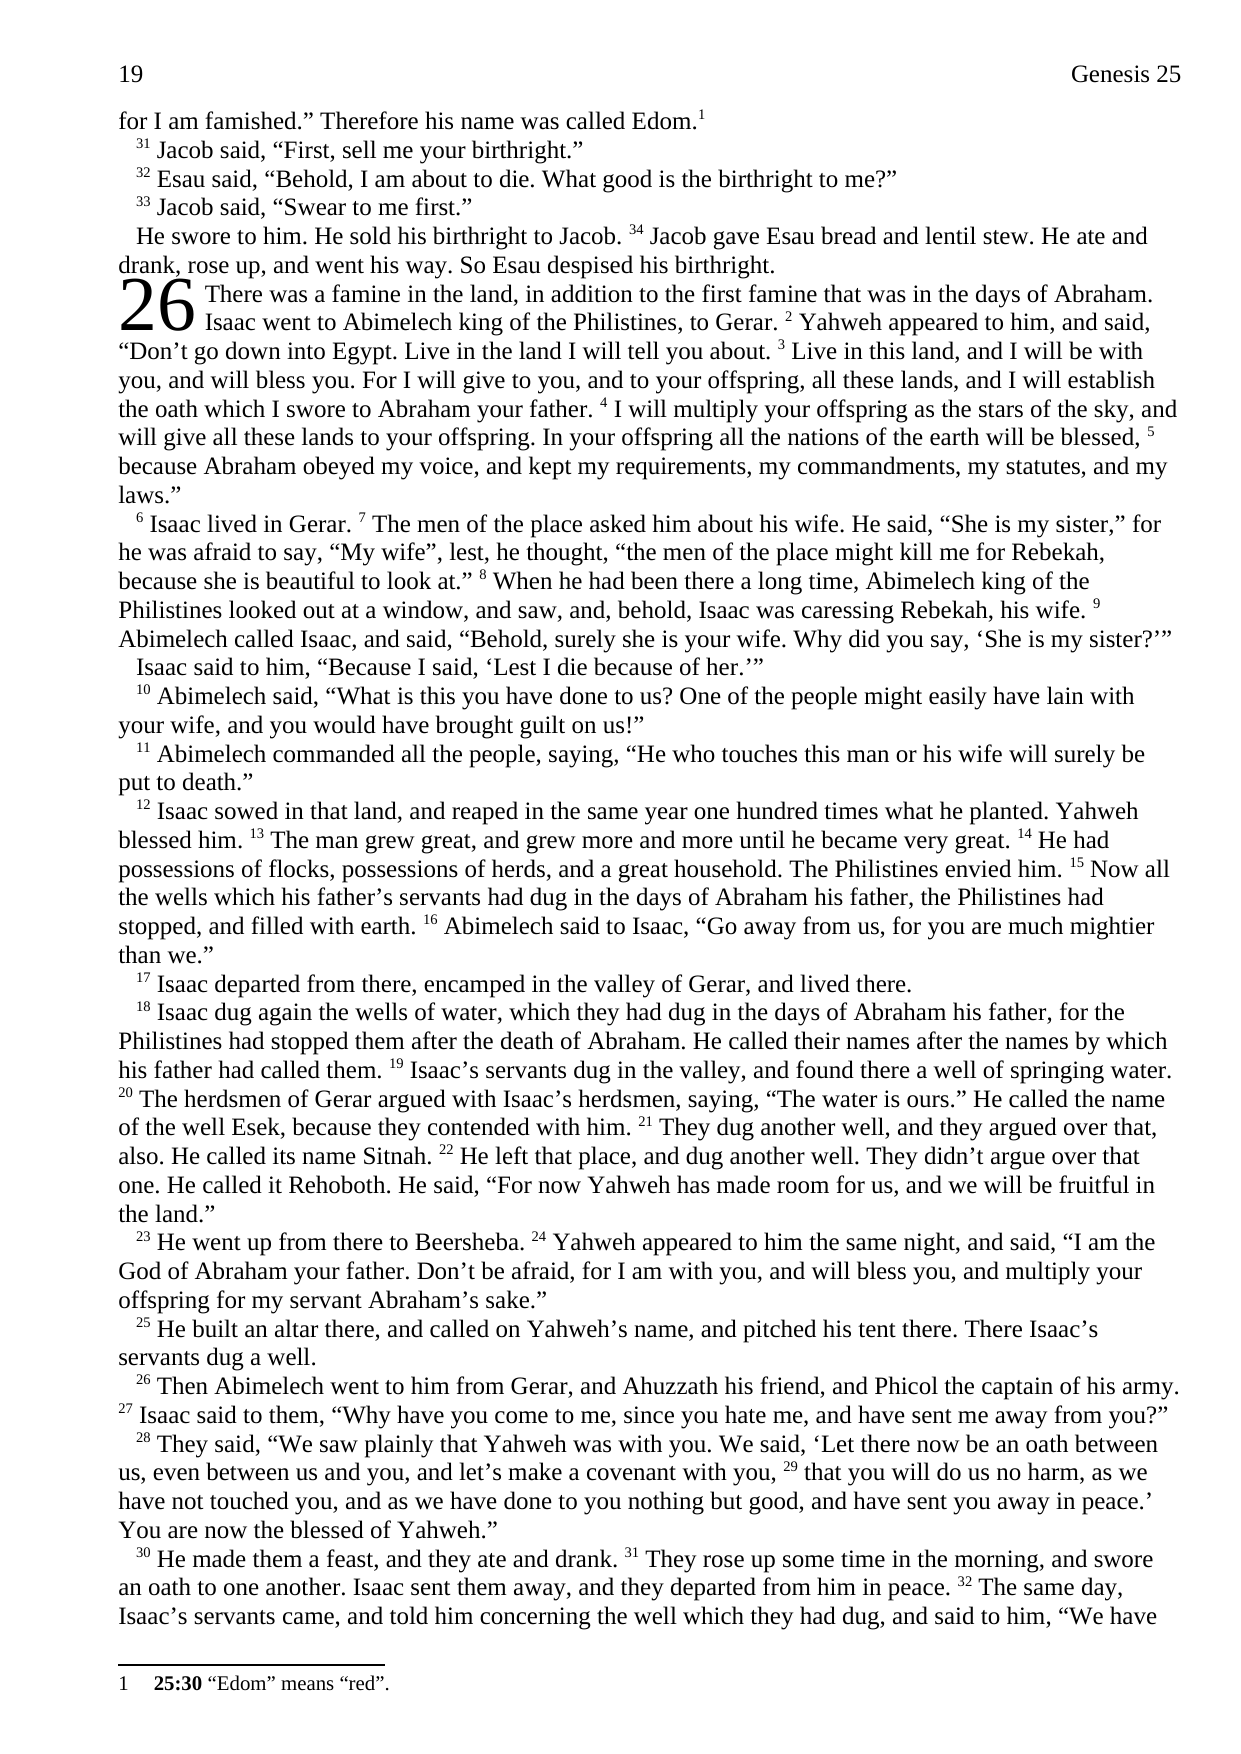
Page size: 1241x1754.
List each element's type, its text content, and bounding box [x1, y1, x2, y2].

text 25:30 “Edom” means “red”. [118, 1671, 1181, 1695]
text Isaac said to him, “Because I said, ‘Lest I die because of her.’” [118, 652, 1181, 681]
text 33 Jacob said, “Swear to me first.” [118, 192, 1181, 221]
text 18 Isaac dug again the wells of water, which they had dug in the days of Abraham his father, for the Philistines had stopped them after the death of Abraham. He called their names after the names by which his father had called them. 19 Isaac’s servants dug in the valley, and found there a well of springing water. 20 The herdsmen of Gerar argued with Isaac’s herdsmen, saying, “The water is ours.” He called the name of the well Esek, because they contended with him. 21 They dug another well, and they argued over that, also. He called its name Sitnah. 22 He left that place, and dug another well. They didn’t argue over that one. He called it Rehoboth. He said, “For now Yahweh has made room for us, and we will be fruitful in the land.” [118, 997, 1181, 1227]
text 26There was a famine in the land, in addition to the first famine that was in the days of Abraham. Isaac went to Abimelech king of the Philistines, to Gerar. 2 Yahweh appeared to him, and said, “Don’t go down into Egypt. Live in the land I will tell you about. 3 Live in this land, and I will be with you, and will bless you. For I will give to you, and to your offspring, all these lands, and I will establish the oath which I swore to Abraham your father. 4 I will multiply your offspring as the stars of the sky, and will give all these lands to your offspring. In your offspring all the nations of the earth will be blessed, 5 because Abraham obeyed my voice, and kept my requirements, my commandments, my statutes, and my laws.” [118, 279, 1181, 509]
text 23 He went up from there to Beersheba. 24 Yahweh appeared to him the same night, and said, “I am the God of Abraham your father. Don’t be afraid, for I am with you, and will bless you, and multiply your offspring for my servant Abraham’s sake.” [118, 1227, 1181, 1314]
text for I am famished.” Therefore his name was called Edom. [118, 106, 1181, 135]
text 25 He built an altar there, and called on Yahweh’s name, and pitched his tent there. There Isaac’s servants dug a well. [118, 1314, 1181, 1371]
text 26 Then Abimelech went to him from Gerar, and Ahuzzath his friend, and Phicol the captain of his army. 27 Isaac said to them, “Why have you come to me, since you hate me, and have sent me away from you?” [118, 1371, 1181, 1429]
text 6 Isaac lived in Gerar. 7 The men of the place asked him about his wife. He said, “She is my sister,” for he was afraid to say, “My wife”, lest, he thought, “the men of the place might kill me for Rebekah, because she is beautiful to look at.” 8 When he had been there a long time, Abimelech king of the Philistines looked out at a window, and saw, and, behold, Isaac was caressing Rebekah, his wife. 9 Abimelech called Isaac, and said, “Behold, surely she is your wife. Why did you say, ‘She is my sister?’” [118, 509, 1181, 652]
text He swore to him. He sold his birthright to Jacob. 34 Jacob gave Esau bread and lentil stew. He ate and drank, rose up, and went his way. So Esau despised his birthright. [118, 221, 1181, 279]
text 11 Abimelech commanded all the people, saying, “He who touches this man or his wife will surely be put to death.” [118, 739, 1181, 796]
text 32 Esau said, “Behold, I am about to die. What good is the birthright to me?” [118, 164, 1181, 192]
text 30 He made them a feast, and they ate and drank. 31 They rose up some time in the morning, and swore an oath to one another. Isaac sent them away, and they departed from him in peace. 32 The same day, Isaac’s servants came, and told him concerning the well which they had dug, and said to him, “We have [118, 1544, 1181, 1630]
text 17 Isaac departed from there, encamped in the valley of Gerar, and lived there. [118, 969, 1181, 997]
text 12 Isaac sowed in that land, and reaped in the same year one hundred times what he planted. Yahweh blessed him. 13 The man grew great, and grew more and more until he became very great. 14 He had possessions of flocks, possessions of herds, and a great household. The Philistines envied him. 15 Now all the wells which his father’s servants had dug in the days of Abraham his father, the Philistines had stopped, and filled with earth. 16 Abimelech said to Isaac, “Go away from us, for you are much mightier than we.” [118, 796, 1181, 969]
text 28 They said, “We saw plainly that Yahweh was with you. We said, ‘Let there now be an oath between us, even between us and you, and let’s make a covenant with you, 29 that you will do us no harm, as we have not touched you, and as we have done to you nothing but good, and have sent you away in peace.’ You are now the blessed of Yahweh.” [118, 1429, 1181, 1544]
text 10 Abimelech said, “What is this you have done to us? One of the people might easily have lain with your wife, and you would have brought guilt on us!” [118, 681, 1181, 739]
text 31 Jacob said, “First, sell me your birthright.” [118, 135, 1181, 164]
